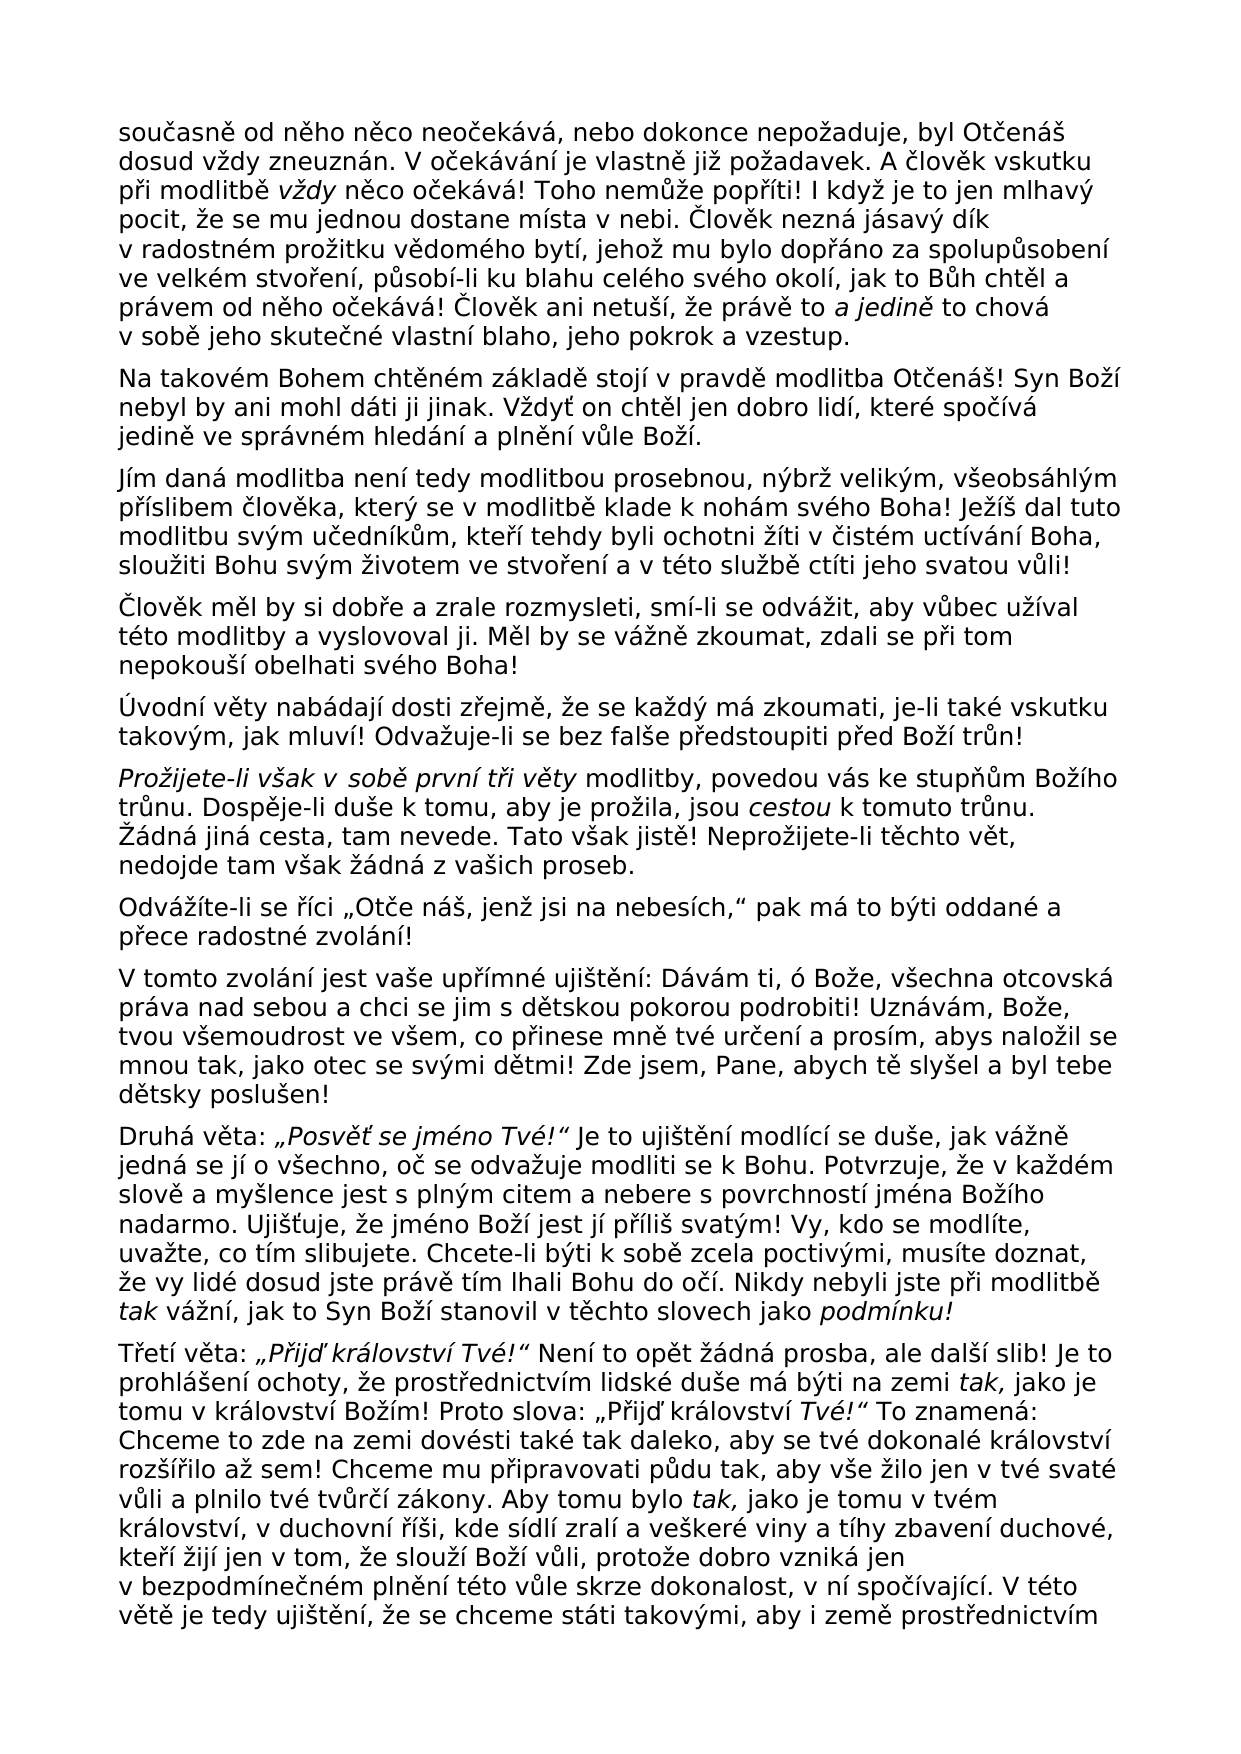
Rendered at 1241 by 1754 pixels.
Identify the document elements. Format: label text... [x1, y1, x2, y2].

text Jím daná modlitba není tedy modlitbou prosebnou, nýbrž velikým, všeobsáhlým příslibem člověka, který se v modlitbě klade k nohám svého Boha! Ježíš dal tuto modlitbu svým učedníkům, kteří tehdy byli ochotni žíti v čistém uctívání Boha, sloužiti Bohu svým životem ve stvoření a v této službě ctíti jeho svatou vůli! [118, 464, 1122, 581]
text Třetí věta: „Přijď království Tvé!“ Není to opět žádná prosba, ale další slib! Je to prohlášení ochoty, že prostřednictvím lidské duše má býti na zemi tak, jako je tomu v království Božím! Proto slova: „Přijď království Tvé!“ To znamená: Chceme to zde na zemi dovésti také tak daleko, aby se tvé dokonalé království rozšířilo až sem! Chceme mu připravovati půdu tak, aby vše žilo jen v tvé svaté vůli a plnilo tvé tvůrčí zákony. Aby tomu bylo tak, jako je tomu v tvém království, v duchovní říši, kde sídlí zralí a veškeré viny a tíhy zbavení duchové, kteří žijí jen v tom, že slouží Boží vůli, protože dobro vzniká jen v bezpodmínečném plnění této vůle skrze dokonalost, v ní spočívající. V této větě je tedy ujištění, že se chceme státi takovými, aby i země prostřednictvím [118, 1339, 1122, 1631]
text Člověk měl by si dobře a zrale rozmysleti, smí-li se odvážit, aby vůbec užíval této modlitby a vyslovoval ji. Měl by se vážně zkoumat, zdali se při tom nepokouší obelhati svého Boha! [118, 593, 1122, 681]
text V tomto zvolání jest vaše upřímné ujištění: Dávám ti, ó Bože, všechna otcovská práva nad sebou a chci se jim s dětskou pokorou podrobiti! Uznávám, Bože, tvou všemoudrost ve všem, co přinese mně tvé určení a prosím, abys naložil se mnou tak, jako otec se svými dětmi! Zde jsem, Pane, abych tě slyšel a byl tebe dětsky poslušen! [118, 964, 1122, 1110]
text Odvážíte-li se říci „Otče náš, jenž jsi na nebesích,“ pak má to býti oddané a přece radostné zvolání! [118, 893, 1122, 951]
text Prožijete-li však v sobě první tři věty modlitby, povedou vás ke stupňům Božího trůnu. Dospěje-li duše k tomu, aby je prožila, jsou cestou k tomuto trůnu. Žádná jiná cesta, tam nevede. Tato však jistě! Neprožijete-li těchto vět, nedojde tam však žádná z vašich proseb. [118, 764, 1122, 881]
text Úvodní věty nabádají dosti zřejmě, že se každý má zkoumati, je-li také vskutku takovým, jak mluví! Odvažuje-li se bez falše předstoupiti před Boží trůn! [118, 693, 1122, 751]
text současně od něho něco neočekává, nebo dokonce nepožaduje, byl Otčenáš dosud vždy zneuznán. V očekávání je vlastně již požadavek. A člověk vskutku při modlitbě vždy něco očekává! Toho nemůže popříti! I když je to jen mlhavý pocit, že se mu jednou dostane místa v nebi. Člověk nezná jásavý dík v radostném prožitku vědomého bytí, jehož mu bylo dopřáno za spolupůsobení ve velkém stvoření, působí-li ku blahu celého svého okolí, jak to Bůh chtěl a právem od něho očekává! Člověk ani netuší, že právě to a jedině to chová v sobě jeho skutečné vlastní blaho, jeho pokrok a vzestup. [118, 118, 1122, 351]
text Druhá věta: „Posvěť se jméno Tvé!“ Je to ujištění modlící se duše, jak vážně jedná se jí o všechno, oč se odvažuje modliti se k Bohu. Potvrzuje, že v každém slově a myšlence jest s plným citem a nebere s povrchností jména Božího nadarmo. Ujišťuje, že jméno Boží jest jí příliš svatým! Vy, kdo se modlíte, uvažte, co tím slibujete. Chcete-li býti k sobě zcela poctivými, musíte doznat, že vy lidé dosud jste právě tím lhali Bohu do očí. Nikdy nebyli jste při modlitbě tak vážní, jak to Syn Boží stanovil v těchto slovech jako podmínku! [118, 1122, 1122, 1326]
text Na takovém Bohem chtěném základě stojí v pravdě modlitba Otčenáš! Syn Boží nebyl by ani mohl dáti ji jinak. Vždyť on chtěl jen dobro lidí, které spočívá jedině ve správném hledání a plnění vůle Boží. [118, 364, 1122, 451]
